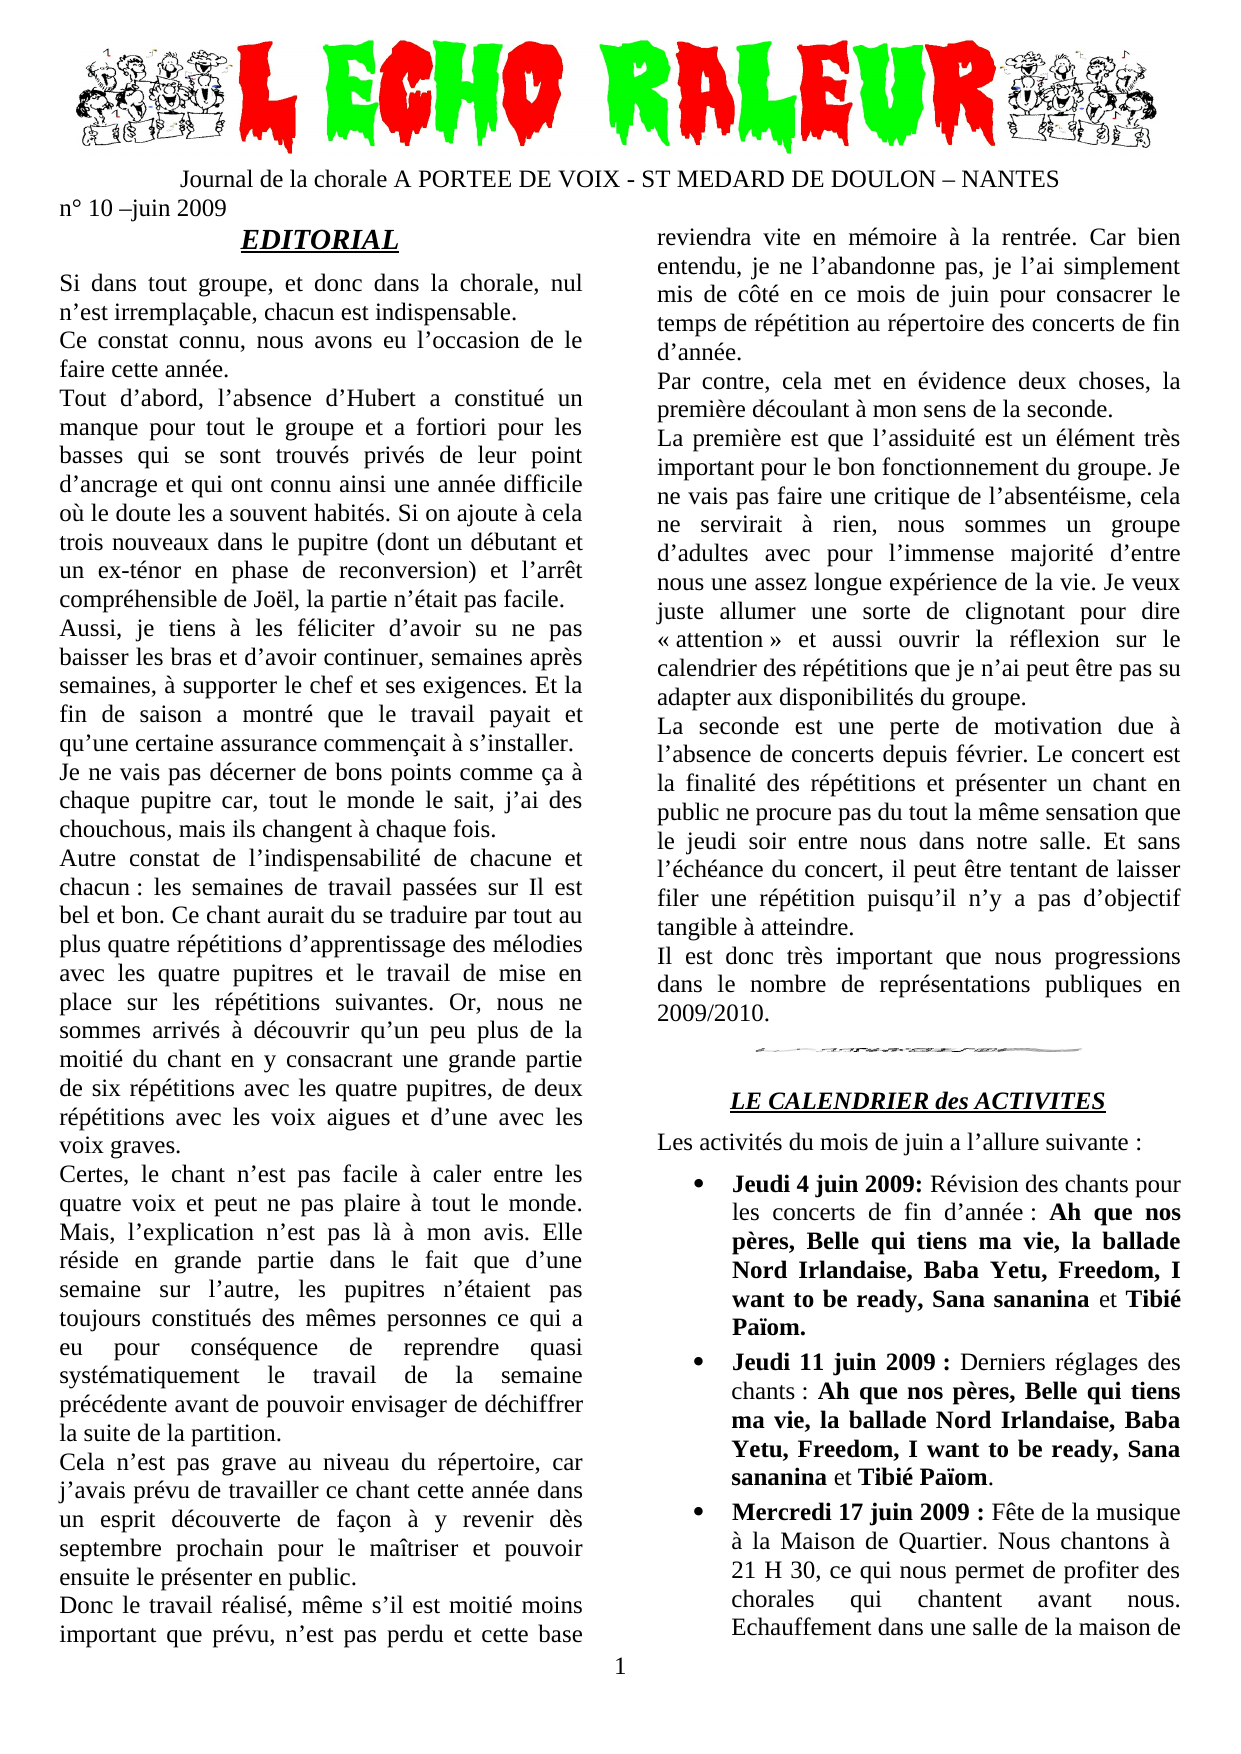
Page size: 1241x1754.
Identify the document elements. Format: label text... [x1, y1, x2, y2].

picture [75, 38, 1158, 156]
text Il est donc très important que nous progressions dans le nombre de représentations publiques en 2009/2010. [657, 941, 1181, 1027]
list Mercredi 17 juin 2009 : Fête de la musique à la Maison de Quartier. Nous chantons à 21 H 30, ce qui nous permet de profiter des chorales qui chantent avant nous. Echauffement dans une salle de la maison de [694, 1497, 1181, 1641]
picture [755, 1048, 1083, 1052]
text Les activités du mois de juin a l’allure suivante : [657, 1127, 1181, 1156]
text Tout d’abord, l’absence d’Hubert a constitué un manque pour tout le groupe et a fortiori pour les basses qui se sont trouvés privés de leur point d’ancrage et qui ont connu ainsi une année difficile où le doute les a souvent habités. Si on ajoute à cela trois nouveaux dans le pupitre (dont un débutant et un ex-ténor en phase de reconversion) et l’arrêt compréhensible de Joël, la partie n’était pas facile. [59, 383, 583, 613]
text Si dans tout groupe, et donc dans la chorale, nul n’est irremplaçable, chacun est indispensable. [59, 268, 583, 326]
list Jeudi 4 juin 2009: Révision des chants pour les concerts de fin d’année : Ah que nos pères, Belle qui tiens ma vie, la ballade Nord Irlandaise, Baba Yetu, Freedom, I want to be ready, Sana sananina et Tibié Païom. [694, 1169, 1181, 1341]
text EDITORIAL [59, 222, 583, 256]
text Autre constat de l’indispensabilité de chacune et chacun : les semaines de travail passées sur Il est bel et bon. Ce chant aurait du se traduire par tout au plus quatre répétitions d’apprentissage des mélodies avec les quatre pupitres et le travail de mise en place sur les répétitions suivantes. Or, nous ne sommes arrivés à découvrir qu’un peu plus de la moitié du chant en y consacrant une grande partie de six répétitions avec les quatre pupitres, de deux répétitions avec les voix aigues et d’une avec les voix graves. [59, 843, 583, 1159]
text reviendra vite en mémoire à la rentrée. Car bien entendu, je ne l’abandonne pas, je l’ai simplement mis de côté en ce mois de juin pour consacrer le temps de répétition au répertoire des concerts de fin d’année. [657, 222, 1181, 366]
text La seconde est une perte de motivation due à l’absence de concerts depuis février. Le concert est la finalité des répétitions et présenter un chant en public ne procure pas du tout la même sensation que le jeudi soir entre nous dans notre salle. Et sans l’échéance du concert, il peut être tentant de laisser filer une répétition puisqu’il n’y a pas d’objectif tangible à atteindre. [657, 711, 1181, 941]
list Jeudi 11 juin 2009 : Derniers réglages des chants : Ah que nos pères, Belle qui tiens ma vie, la ballade Nord Irlandaise, Baba Yetu, Freedom, I want to be ready, Sana sananina et Tibié Païom. [694, 1347, 1181, 1491]
text La première est que l’assiduité est un élément très important pour le bon fonctionnement du groupe. Je ne vais pas faire une critique de l’absentéisme, cela ne servirait à rien, nous sommes un groupe d’adultes avec pour l’immense majorité d’entre nous une assez longue expérience de la vie. Je veux juste allumer une sorte de clignotant pour dire « attention » et aussi ouvrir la réflexion sur le calendrier des répétitions que je n’ai peut être pas su adapter aux disponibilités du groupe. [657, 423, 1181, 711]
text Cela n’est pas grave au niveau du répertoire, car j’avais prévu de travailler ce chant cette année dans un esprit découverte de façon à y revenir dès septembre prochain pour le maîtriser et pouvoir ensuite le présenter en public. [59, 1447, 583, 1591]
text Ce constat connu, nous avons eu l’occasion de le faire cette année. [59, 326, 583, 383]
text Aussi, je tiens à les féliciter d’avoir su ne pas baisser les bras et d’avoir continuer, semaines après semaines, à supporter le chef et ses exigences. Et la fin de saison a montré que le travail payait et qu’une certaine assurance commençait à s’installer. [59, 613, 583, 757]
text LE CALENDRIER des ACTIVITES [657, 1086, 1181, 1115]
text Donc le travail réalisé, même s’il est moitié moins important que prévu, n’est pas perdu et cette base [59, 1591, 583, 1648]
text Je ne vais pas décerner de bons points comme ça à chaque pupitre car, tout le monde le sait, j’ai des chouchous, mais ils changent à chaque fois. [59, 757, 583, 843]
text Par contre, cela met en évidence deux choses, la première découlant à mon sens de la seconde. [657, 366, 1181, 423]
text Certes, le chant n’est pas facile à caler entre les quatre voix et peut ne pas plaire à tout le monde. Mais, l’explication n’est pas là à mon avis. Elle réside en grande partie dans le fait que d’une semaine sur l’autre, les pupitres n’étaient pas toujours constitués des mêmes personnes ce qui a eu pour conséquence de reprendre quasi systématiquement le travail de la semaine précédente avant de pouvoir envisager de déchiffrer la suite de la partition. [59, 1159, 583, 1447]
